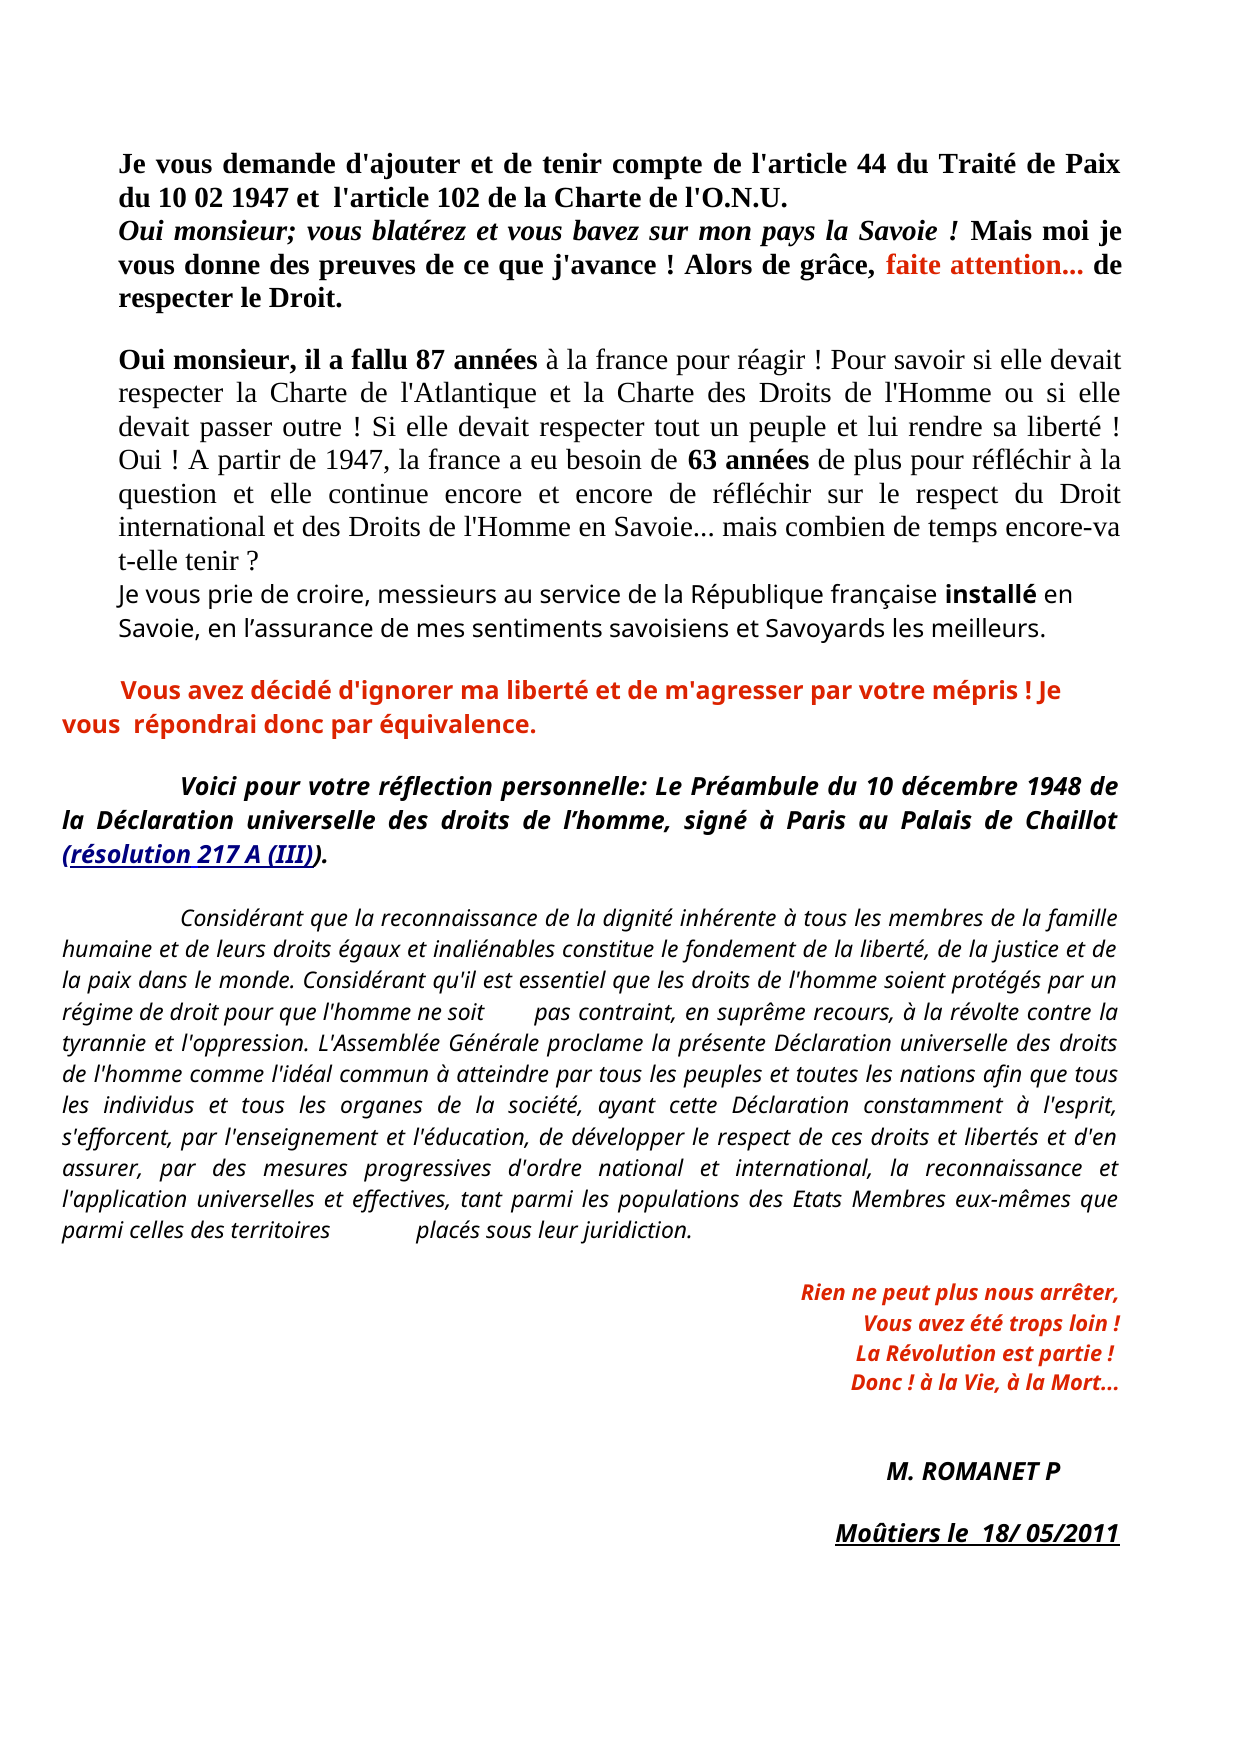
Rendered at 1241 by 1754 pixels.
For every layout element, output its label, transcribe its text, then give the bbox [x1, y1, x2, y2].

text M. ROMANET P [118, 1453, 1122, 1487]
text Considérant que la reconnaissance de la dignité inhérente à tous les membres de la famille humaine et de leurs droits égaux et inaliénables constitue le fondement de la liberté, de la justice et de la paix dans le monde. Considérant qu'il est essentiel que les droits de l'homme soient protégés par un régime de droit pour que l'homme ne soit pas contraint, en suprême recours, à la révolte contre la tyrannie et l'oppression. L'Assemblée Générale proclame la présente Déclaration universelle des droits de l'homme comme l'idéal commun à atteindre par tous les peuples et toutes les nations afin que tous les individus et tous les organes de la société, ayant cette Déclaration constamment à l'esprit, s'efforcent, par l'enseignement et l'éducation, de développer le respect de ces droits et libertés et d'en assurer, par des mesures progressives d'ordre national et international, la reconnaissance et l'application universelles et effectives, tant parmi les populations des Etats Membres eux-mêmes que parmi celles des territoires placés sous leur juridiction. [62, 899, 1122, 1246]
text La Révolution est partie ! [118, 1338, 1122, 1367]
text Je vous prie de croire, messieurs au service de la République française installé en Savoie, en l’assurance de mes sentiments savoisiens et Savoyards les meilleurs. [118, 577, 1122, 645]
text Rien ne peut plus nous arrêter, [118, 1274, 1122, 1308]
text Oui monsieur, il a fallu 87 années à la france pour réagir ! Pour savoir si elle devait respecter la Charte de l'Atlantique et la Charte des Droits de l'Homme ou si elle devait passer outre ! Si elle devait respecter tout un peuple et lui rendre sa liberté ! Oui ! A partir de 1947, la france a eu besoin de 63 années de plus pour réfléchir à la question et elle continue encore et encore de réfléchir sur le respect du Droit international et des Droits de l'Homme en Savoie... mais combien de temps encore-va t-elle tenir ? [118, 342, 1122, 577]
text Moûtiers le 18/ 05/2011 [561, 1515, 1122, 1549]
text Je vous demande d'ajouter et de tenir compte de l'article 44 du Traité de Paix du 10 02 1947 et l'article 102 de la Charte de l'O.N.U. [118, 146, 1122, 213]
text Voici pour votre réflection personnelle: Le Préambule du 10 décembre 1948 de la Déclaration universelle des droits de l’homme, signé à Paris au Palais de Chaillot (résolution 217 A (III)). [62, 769, 1122, 871]
text Vous avez été trops loin ! [118, 1308, 1122, 1338]
text Oui monsieur; vous blatérez et vous bavez sur mon pays la Savoie ! Mais moi je vous donne des preuves de ce que j'avance ! Alors de grâce, faite attention... de respecter le Droit. [118, 213, 1122, 314]
text Donc ! à la Vie, à la Mort... [118, 1367, 1122, 1397]
text Vous avez décidé d'ignorer ma liberté et de m'agresser par votre mépris ! Je vous répondrai donc par équivalence. [62, 673, 1122, 741]
